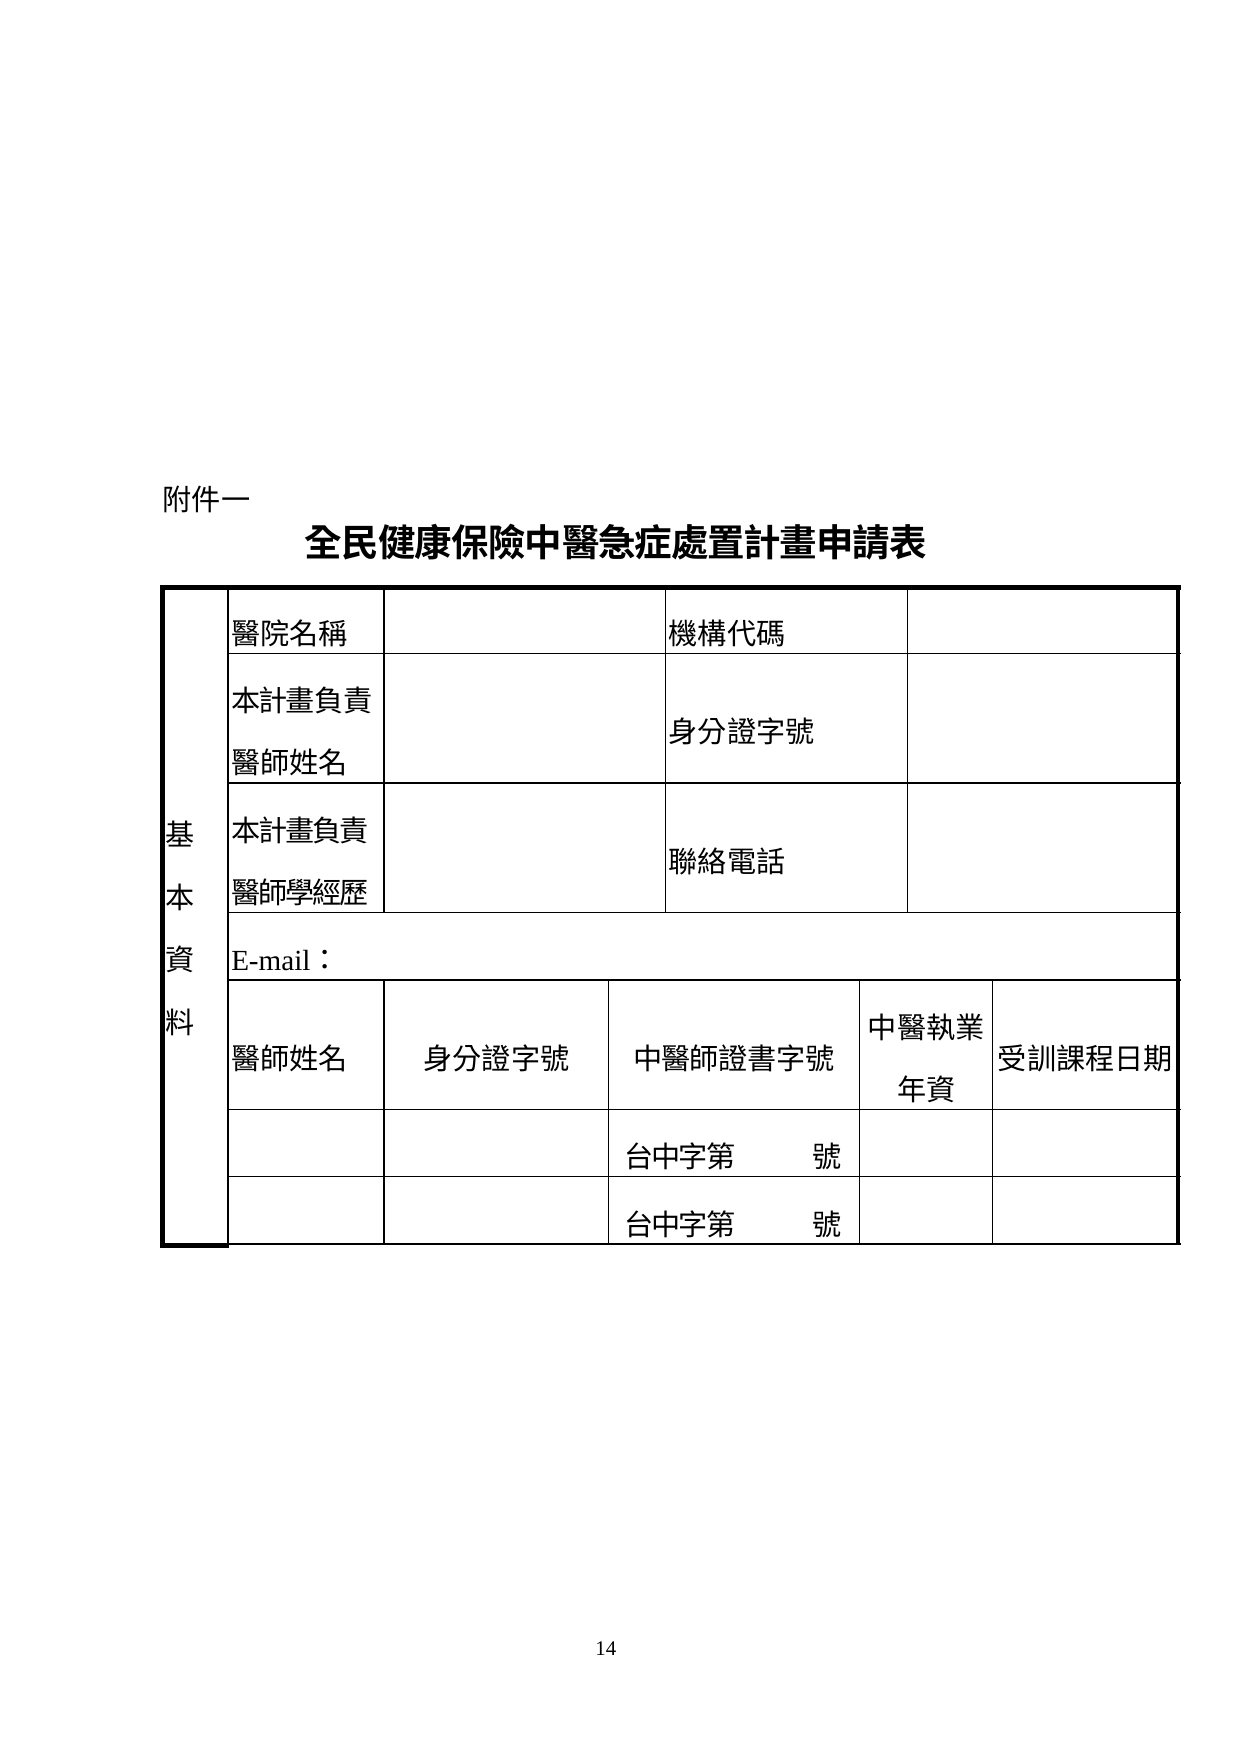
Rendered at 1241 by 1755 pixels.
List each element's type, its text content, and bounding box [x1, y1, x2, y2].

table_cell 受訓課程日期 [993, 981, 1176, 1109]
table_header 機構代碼 [666, 590, 907, 652]
table_cell [229, 1110, 383, 1176]
table_cell 本計畫負責醫師學經歷 [229, 784, 383, 912]
table_cell E-mail： [229, 913, 1176, 979]
table_cell [908, 654, 1176, 782]
table_header [908, 590, 1176, 652]
table_cell [908, 784, 1176, 912]
table_header 基本資料 [165, 590, 227, 1243]
table_cell [385, 654, 665, 782]
table_cell [229, 1177, 383, 1243]
table_cell 台中字第 號 [609, 1110, 859, 1176]
table_cell 中醫師證書字號 [609, 981, 859, 1109]
table_cell [993, 1110, 1176, 1176]
table_cell 中醫執業年資 [860, 981, 992, 1109]
table_cell 身分證字號 [666, 654, 907, 782]
table_cell [860, 1110, 992, 1176]
text 附件一 [162, 456, 1069, 518]
table_cell [385, 1177, 608, 1243]
table_cell 身分證字號 [385, 981, 608, 1109]
table_cell [860, 1177, 992, 1243]
table_cell 台中字第 號 [609, 1177, 859, 1243]
table_cell 聯絡電話 [666, 784, 907, 912]
table_header [385, 590, 665, 652]
table_cell [993, 1177, 1176, 1243]
table_header 醫院名稱 [229, 590, 383, 652]
table_cell 本計畫負責醫師姓名 [229, 654, 383, 782]
table_cell [385, 784, 665, 912]
text 全民健康保險中醫急症處置計畫申請表 [162, 518, 1069, 566]
table_cell 醫師姓名 [229, 981, 383, 1109]
table_cell [385, 1110, 608, 1176]
